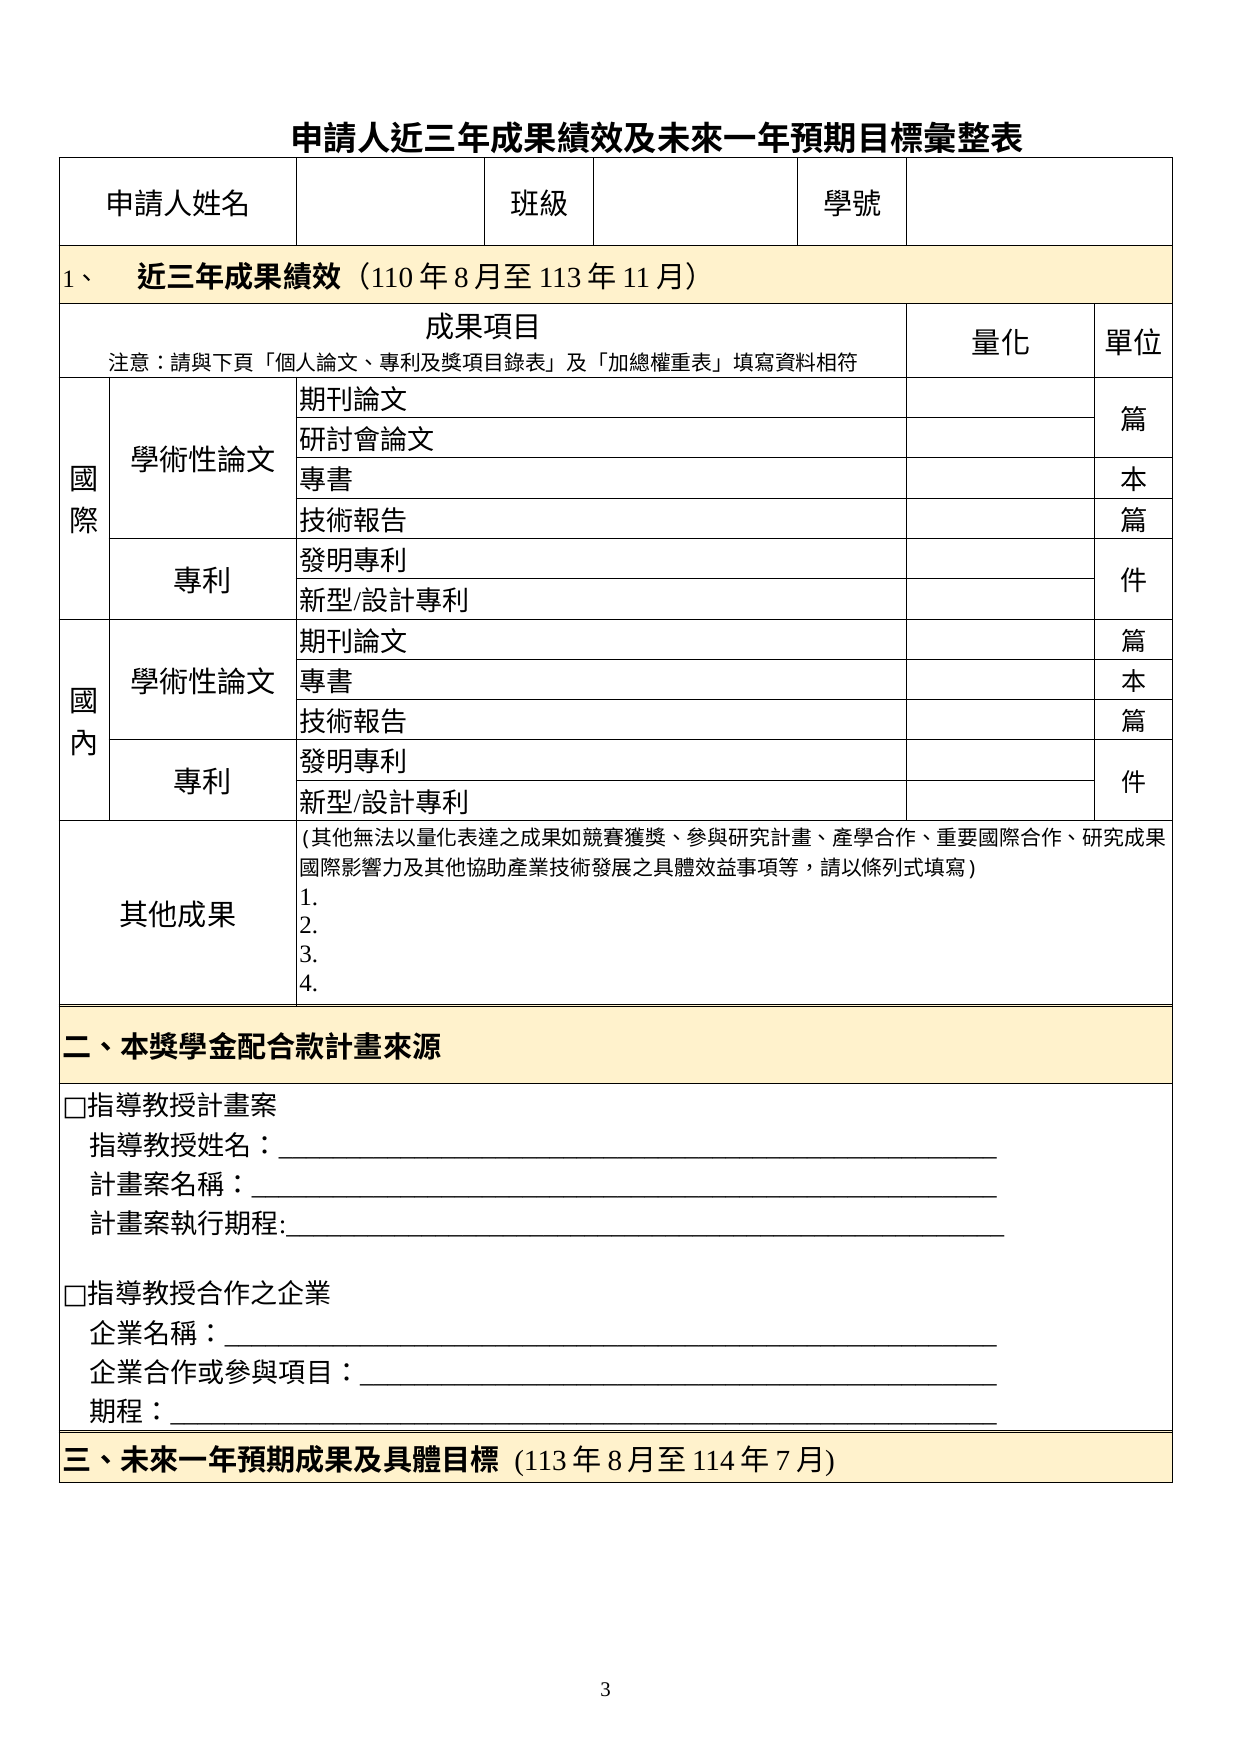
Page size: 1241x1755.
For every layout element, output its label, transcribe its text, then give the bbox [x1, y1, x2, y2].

table_cell [907, 418, 1094, 457]
table_cell 期刊論文 [297, 378, 906, 417]
table_cell 本 [1095, 660, 1172, 699]
table_cell 專利 [110, 539, 296, 618]
table_header 學號 [798, 158, 906, 245]
table_cell [907, 378, 1094, 417]
table_header [594, 158, 797, 245]
table_cell 本 [1095, 458, 1172, 497]
table_cell 近三年成果績效（110年8月至113年11月） [60, 246, 1172, 303]
table_cell [907, 458, 1094, 497]
table_cell [907, 700, 1094, 739]
table_cell 篇 [1095, 700, 1172, 739]
table_cell (其他無法以量化表達之成果如競賽獲獎、參與研究計畫、產學合作、重要國際合作、研究成果國際影響力及其他協助產業技術發展之具體效益事項等，請以條列式填寫) 1. 2. 3. 4. [297, 821, 1172, 1004]
table_cell [907, 740, 1094, 780]
table_cell 技術報告 [297, 700, 906, 739]
table_cell [907, 660, 1094, 699]
table_header 申請人姓名 [60, 158, 296, 245]
table_cell 學術性論文 [110, 620, 296, 739]
table_cell 量化 [907, 304, 1094, 377]
table_cell 成果項目 注意：請與下頁「個人論文、專利及獎項目錄表」及「加總權重表」填寫資料相符 [60, 304, 906, 377]
table_cell 新型/設計專利 [297, 579, 906, 618]
table_cell [907, 539, 1094, 578]
table_cell 三、未來一年預期成果及具體目標 (113年8月至114年7月) [60, 1433, 1172, 1482]
table_cell 學術性論文 [110, 378, 296, 538]
table_cell 專書 [297, 660, 906, 699]
table_cell □指導教授計畫案 指導教授姓名：_____________________________________________________ 計畫案名稱：_______________________________________________________ 計畫案執行期程:_____________________________________________________ □指導教授合作之企業 企業名稱：_________________________________________________________ 企業合作或參與項目：_______________________________________________ 期程：_____________________________________________________________ [60, 1084, 1172, 1430]
table_cell [907, 499, 1094, 538]
table_cell 件 [1095, 740, 1172, 820]
table_header [297, 158, 484, 245]
table_cell 國際 [60, 378, 109, 618]
table_cell [907, 579, 1094, 618]
table_cell 研討會論文 [297, 418, 906, 457]
table_cell 發明專利 [297, 740, 906, 780]
table_cell 其他成果 [60, 821, 296, 1004]
table_cell 篇 [1095, 620, 1172, 659]
table_header [907, 158, 1172, 245]
text 申請人近三年成果績效及未來一年預期目標彙整表 [59, 95, 1152, 157]
table_cell 篇 [1095, 378, 1172, 457]
table_header 班級 [485, 158, 593, 245]
table_cell [907, 781, 1094, 820]
table_cell 篇 [1095, 499, 1172, 538]
table_cell 國內 [60, 620, 109, 820]
table_cell 二、本獎學金配合款計畫來源 [60, 1007, 1172, 1083]
table_cell 專書 [297, 458, 906, 497]
table_cell 專利 [110, 740, 296, 820]
table_cell [907, 620, 1094, 659]
table_cell 期刊論文 [297, 620, 906, 659]
table_cell 單位 [1095, 304, 1172, 377]
table_cell 技術報告 [297, 499, 906, 538]
table_cell 件 [1095, 539, 1172, 618]
table_cell 新型/設計專利 [297, 781, 906, 820]
table_cell 發明專利 [297, 539, 906, 578]
